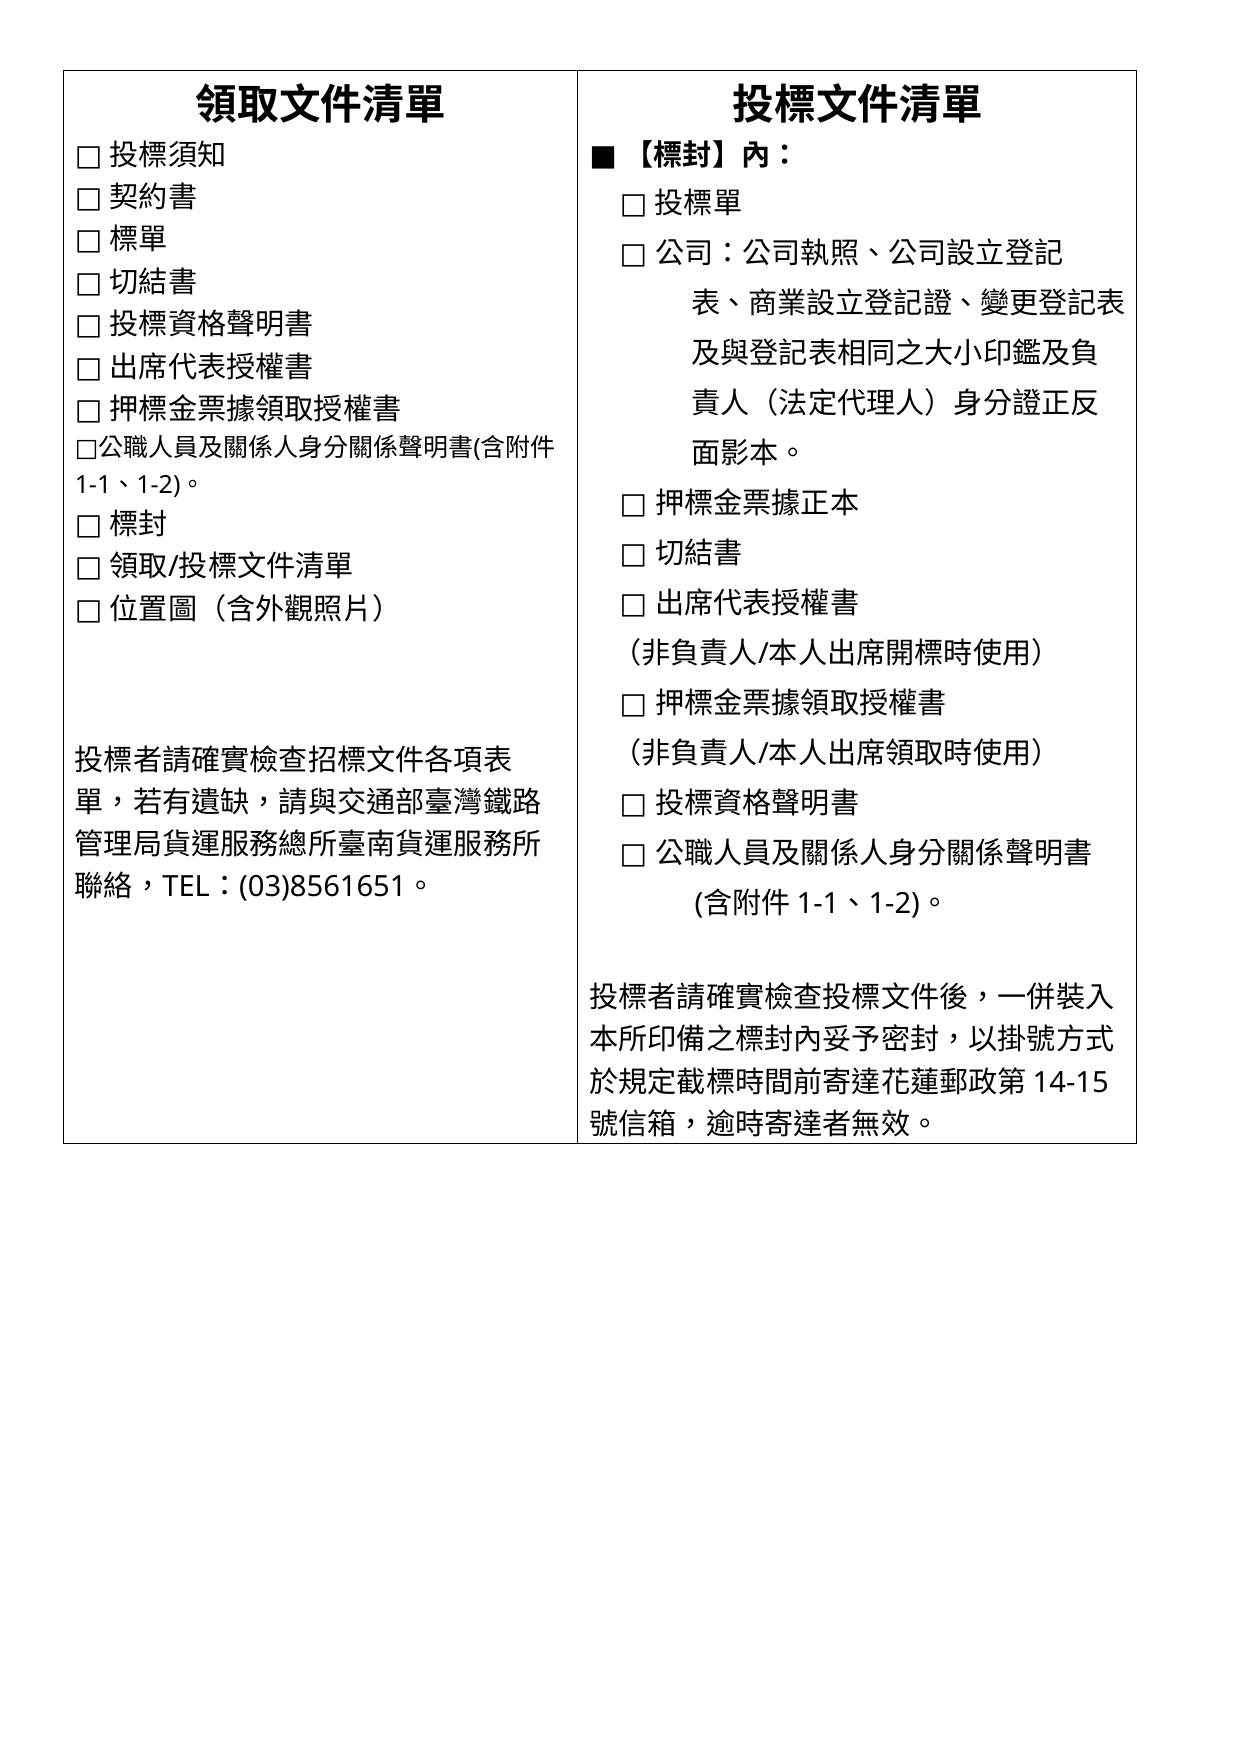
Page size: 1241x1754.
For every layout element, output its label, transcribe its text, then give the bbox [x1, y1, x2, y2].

table_header 領取文件清單 □ 投標須知 □ 契約書 □ 標單 □ 切結書 □ 投標資格聲明書 □ 出席代表授權書 □ 押標金票據領取授權書 □公職人員及關係人身分關係聲明書(含附件1-1、1-2)。 □ 標封 □ 領取/投標文件清單 □ 位置圖（含外觀照片） 投標者請確實檢查招標文件各項表單，若有遺缺，請與交通部臺灣鐵路管理局貨運服務總所臺南貨運服務所聯絡，TEL：(03)8561651。 [64, 71, 577, 1143]
table_header 投標文件清單 ■ 【標封】內： □ 投標單 □ 公司：公司執照、公司設立登記 表、商業設立登記證、變更登記表 及與登記表相同之大小印鑑及負 責人（法定代理人）身分證正反 面影本。 □ 押標金票據正本 □ 切結書 □ 出席代表授權書 （非負責人/本人出席開標時使用） □ 押標金票據領取授權書 （非負責人/本人出席領取時使用） □ 投標資格聲明書 □ 公職人員及關係人身分關係聲明書(含附件1-1、1-2)。 投標者請確實檢查投標文件後，一併裝入本所印備之標封內妥予密封，以掛號方式於規定截標時間前寄達花蓮郵政第14-15號信箱，逾時寄達者無效。 [578, 71, 1136, 1143]
